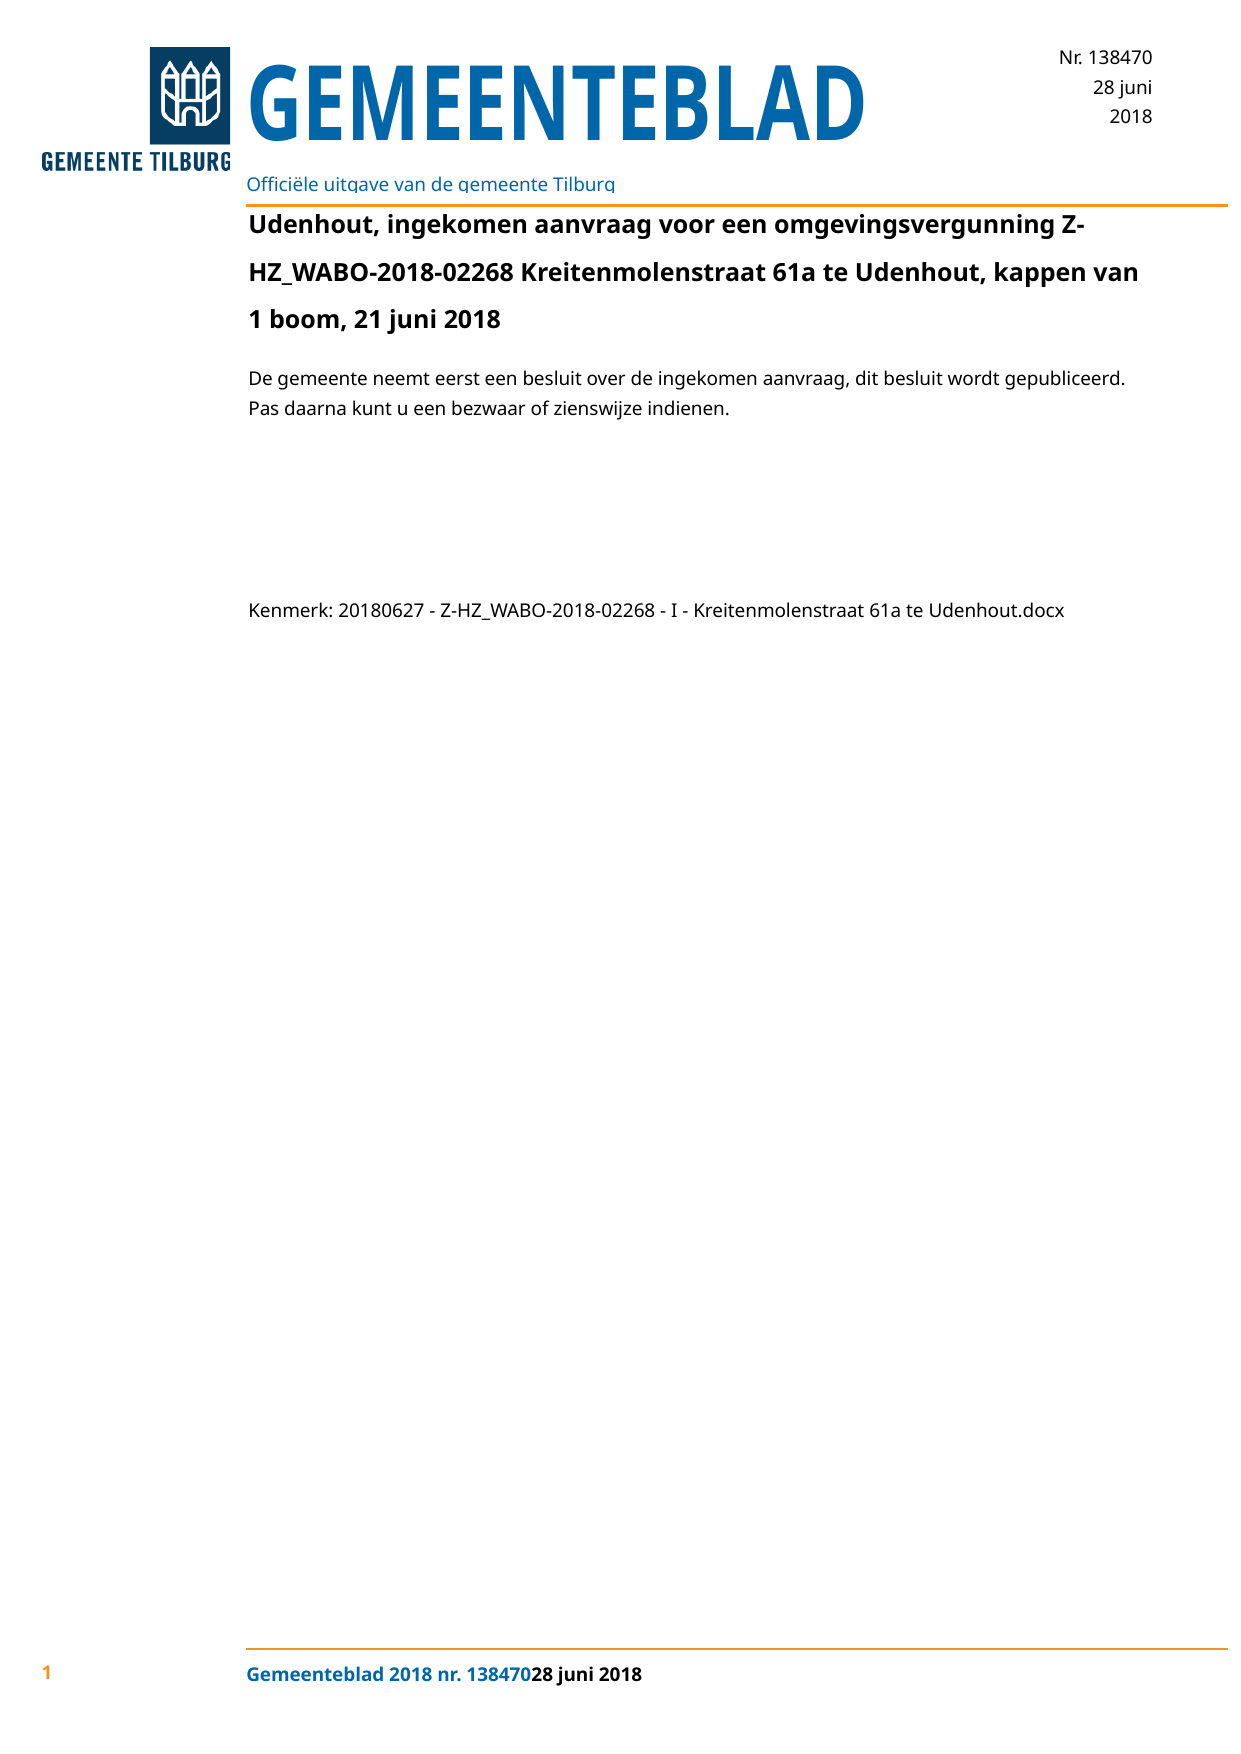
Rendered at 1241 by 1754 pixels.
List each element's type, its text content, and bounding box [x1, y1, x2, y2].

text Udenhout, ingekomen aanvraag voor een omgevingsvergunning Z-HZ_WABO-2018-02268 Kreitenmolenstraat 61a te Udenhout, kappen van 1 boom, 21 juni 2018 [248, 207, 1152, 336]
text Kenmerk: 20180627 - Z-HZ_WABO-2018-02268 - I - Kreitenmolenstraat 61a te Udenhout.docx [248, 597, 1152, 622]
text De gemeente neemt eerst een besluit over de ingekomen aanvraag, dit besluit wordt gepubliceerd. Pas daarna kunt u een bezwaar of zienswijze indienen. [248, 366, 1152, 421]
picture [41, 47, 231, 172]
